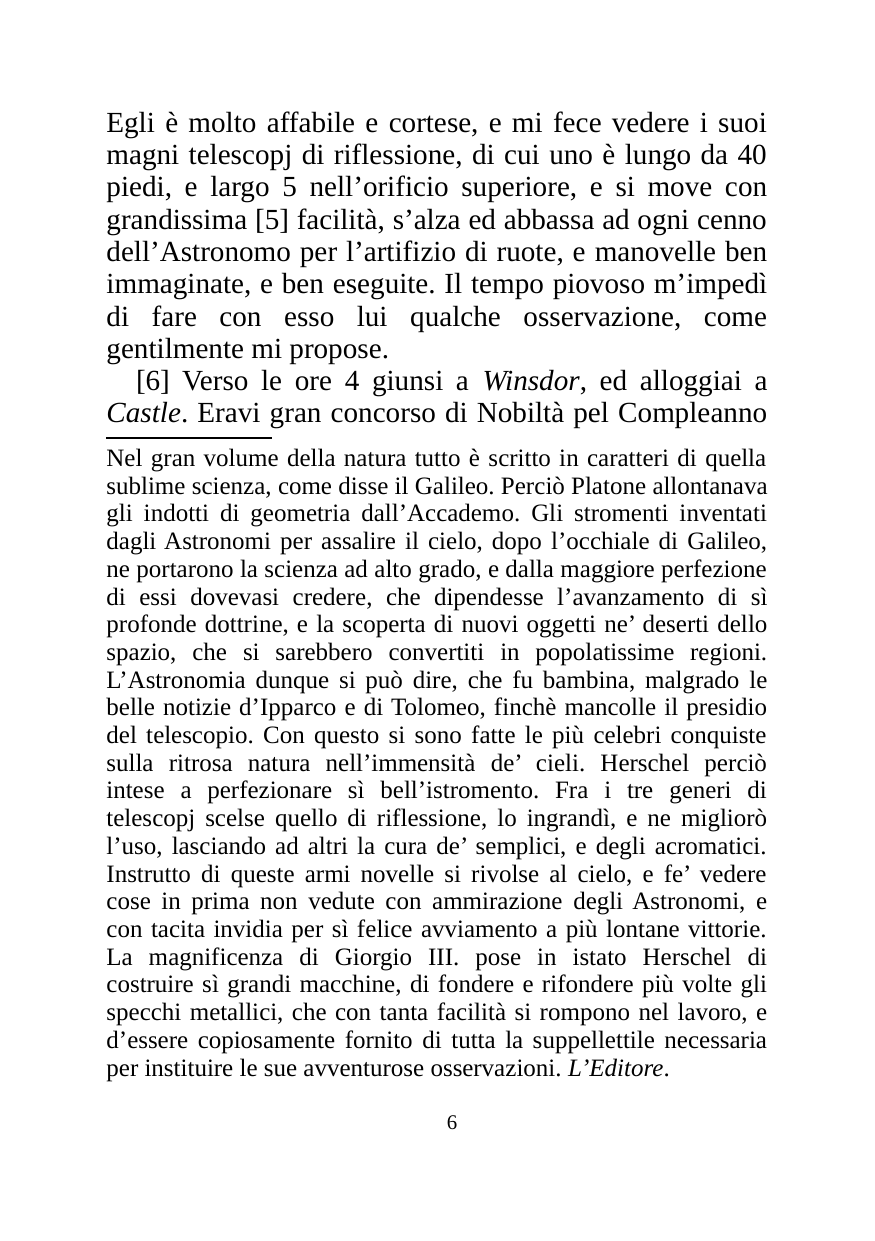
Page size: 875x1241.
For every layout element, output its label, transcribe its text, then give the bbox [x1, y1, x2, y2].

text [6] Verso le ore 4 giunsi a Winsdor, ed alloggiai a Castle. Eravi gran concorso di Nobiltà pel Compleanno [106, 364, 768, 429]
text Il giorno 16 d’agosto dell’anno 1787 partii da Londra alle ore 12, ed arrivai a Slowgh verso le 3 della sera. Ricapitai la lettera della signora Piazzi al celebre dottore Herschel, il cui nome sta scritto oggidì nel cielo, e sarà sempre memorabile pel nuovo pianeta, pe’ due suoi satelliti da lui riconosciuti, e pei [4] vulcani della luna. Egli è molto affabile e cortese, e mi fece vedere i suoi magni telescopj di riflessione, di cui uno è lungo da 40 piedi, e largo 5 nell’orificio superiore, e si move con grandissima [5] facilità, s’alza ed abbassa ad ogni cenno dell’Astronomo per l’artifizio di ruote, e manovelle ben immaginate, e ben eseguite. Il tempo piovoso m’impedì di fare con esso lui qualche osservazione, come gentilmente mi propose. [106, 106, 768, 364]
text Nel gran volume della natura tutto è scritto in caratteri di quella sublime scienza, come disse il Galileo. Perciò Platone allontanava gli indotti di geometria dall’Accademo. Gli stromenti inventati dagli Astronomi per assalire il cielo, dopo l’occhiale di Galileo, ne portarono la scienza ad alto grado, e dalla maggiore perfezione di essi dovevasi credere, che dipendesse l’avanzamento di sì profonde dottrine, e la scoperta di nuovi oggetti ne’ deserti dello spazio, che si sarebbero convertiti in popolatissime regioni. L’Astronomia dunque si può dire, che fu bambina, malgrado le belle notizie d’Ipparco e di Tolomeo, finchè mancolle il presidio del telescopio. Con questo si sono fatte le più celebri conquiste sulla ritrosa natura nell’immensità de’ cieli. Herschel perciò intese a perfezionare sì bell’istromento. Fra i tre generi di telescopj scelse quello di riflessione, lo ingrandì, e ne migliorò l’uso, lasciando ad altri la cura de’ semplici, e degli acromatici. Instrutto di queste armi novelle si rivolse al cielo, e fe’ vedere cose in prima non vedute con ammirazione degli Astronomi, e con tacita invidia per sì felice avviamento a più lontane vittorie. La magnificenza di Giorgio III. pose in istato Herschel di costruire sì grandi macchine, di fondere e rifondere più volte gli specchi metallici, che con tanta facilità si rompono nel lavoro, e d’essere copiosamente fornito di tutta la suppellettile necessaria per instituire le sue avventurose osservazioni. L’Editore. [106, 444, 768, 1081]
